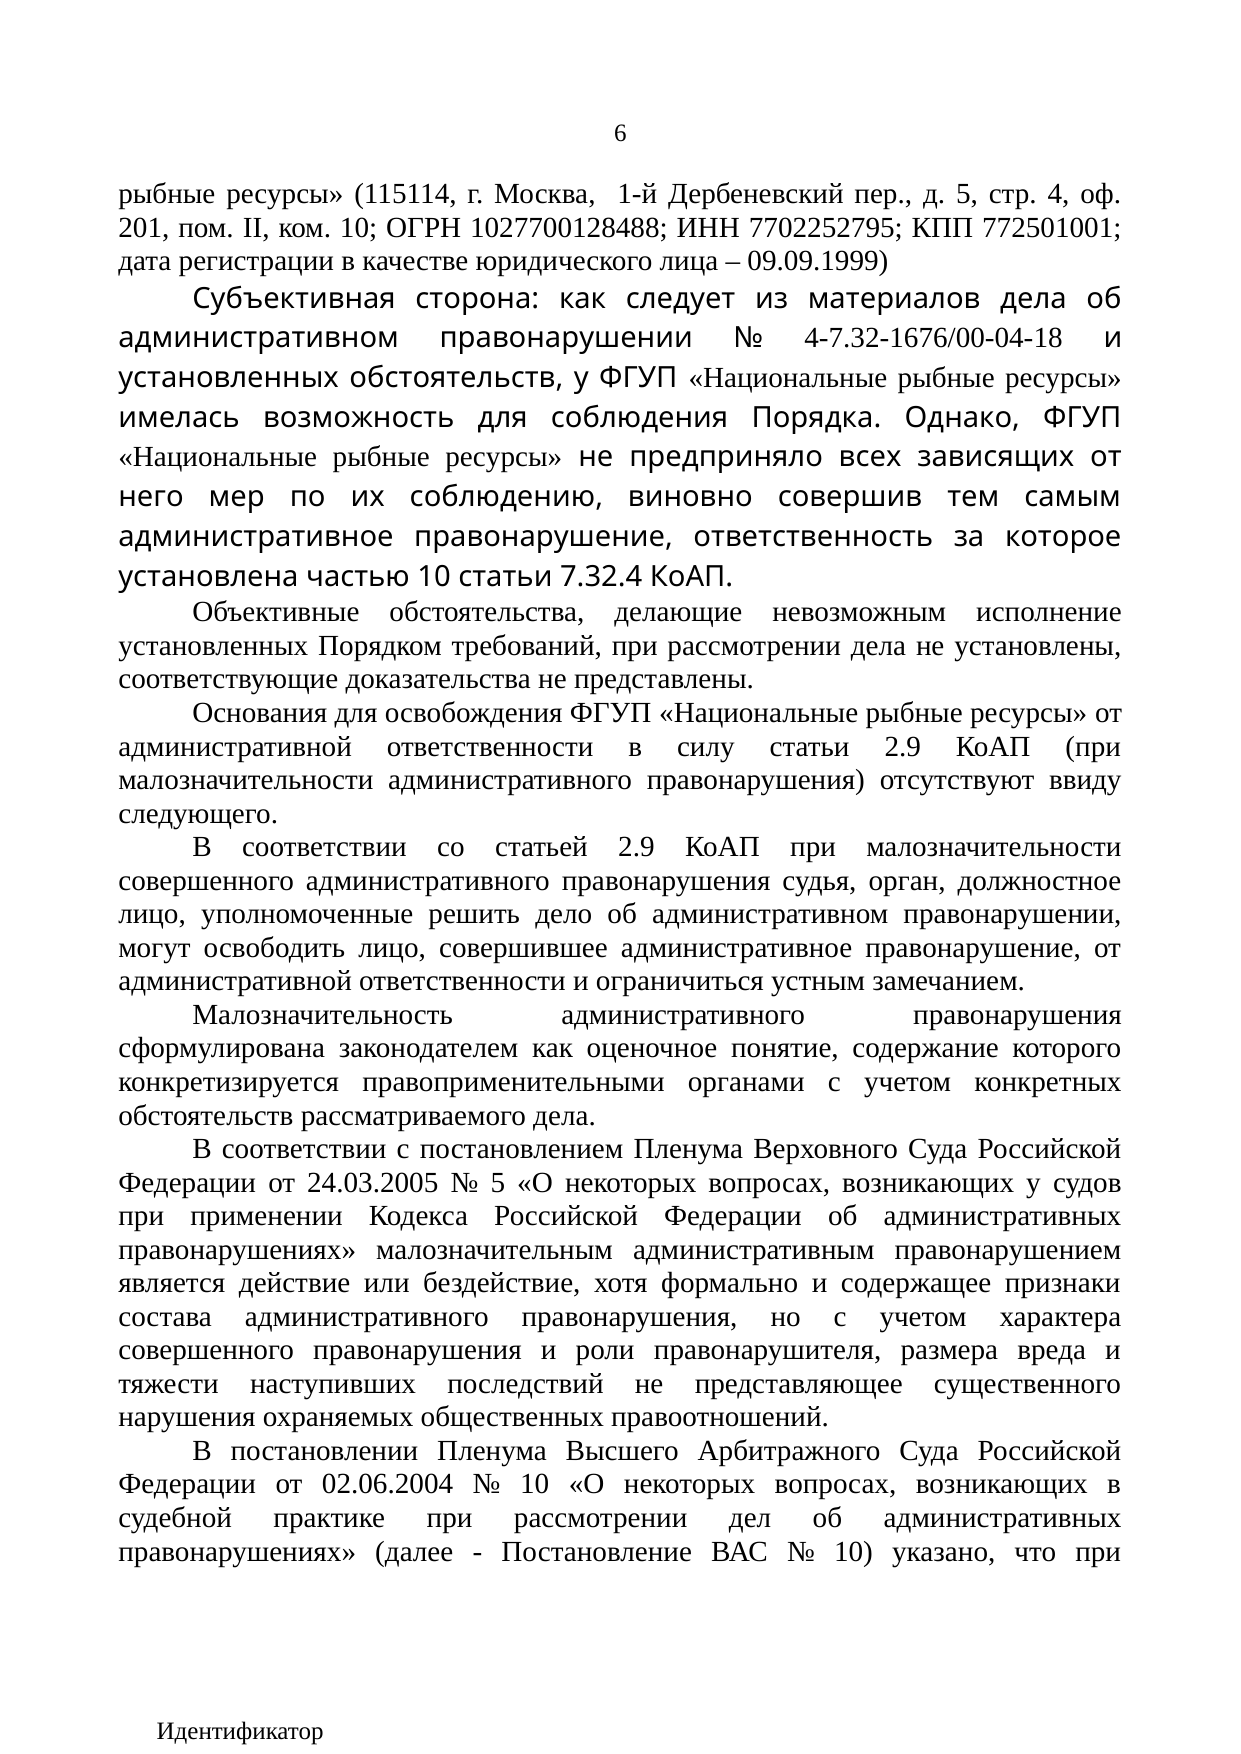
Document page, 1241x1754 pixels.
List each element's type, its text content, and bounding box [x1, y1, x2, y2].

text Малозначительность административного правонарушения сформулирована законодателем как оценочное понятие, содержание которого конкретизируется правоприменительными органами с учетом конкретных обстоятельств рассматриваемого дела. [118, 997, 1122, 1131]
text рыбные ресурсы» (115114, г. Москва, 1-й Дербеневский пер., д. 5, стр. 4, оф. 201, пом. II, ком. 10; ОГРН 1027700128488; ИНН 7702252795; КПП 772501001; дата регистрации в качестве юридического лица – 09.09.1999) [118, 176, 1122, 277]
text В соответствии с постановлением Пленума Верховного Суда Российской Федерации от 24.03.2005 № 5 «О некоторых вопросах, возникающих у судов при применении Кодекса Российской Федерации об административных правонарушениях» малозначительным административным правонарушением является действие или бездействие, хотя формально и содержащее признаки состава административного правонарушения, но с учетом характера совершенного правонарушения и роли правонарушителя, размера вреда и тяжести наступивших последствий не представляющее существенного нарушения охраняемых общественных правоотношений. [118, 1131, 1122, 1433]
text Объективные обстоятельства, делающие невозможным исполнение установленных Порядком требований, при рассмотрении дела не установлены, соответствующие доказательства не представлены. [118, 594, 1122, 695]
text Основания для освобождения ФГУП «Национальные рыбные ресурсы» от административной ответственности в силу статьи 2.9 КоАП (при малозначительности административного правонарушения) отсутствуют ввиду следующего. [118, 695, 1122, 829]
text В постановлении Пленума Высшего Арбитражного Суда Российской Федерации от 02.06.2004 № 10 «О некоторых вопросах, возникающих в судебной практике при рассмотрении дел об административных правонарушениях» (далее - Постановление ВАС № 10) указано, что при [118, 1433, 1122, 1567]
text Субъективная сторона: как следует из материалов дела об административном правонарушении № 4-7.32-1676/00-04-18 и установленных обстоятельств, у ФГУП «Национальные рыбные ресурсы» имелась возможность для соблюдения Порядка. Однако, ФГУП «Национальные рыбные ресурсы» не предприняло всех зависящих от него мер по их соблюдению, виновно совершив тем самым административное правонарушение, ответственность за которое установлена частью 10 статьи 7.32.4 КоАП. [118, 277, 1122, 594]
text В соответствии со статьей 2.9 КоАП при малозначительности совершенного административного правонарушения судья, орган, должностное лицо, уполномоченные решить дело об административном правонарушении, могут освободить лицо, совершившее административное правонарушение, от административной ответственности и ограничиться устным замечанием. [118, 829, 1122, 997]
